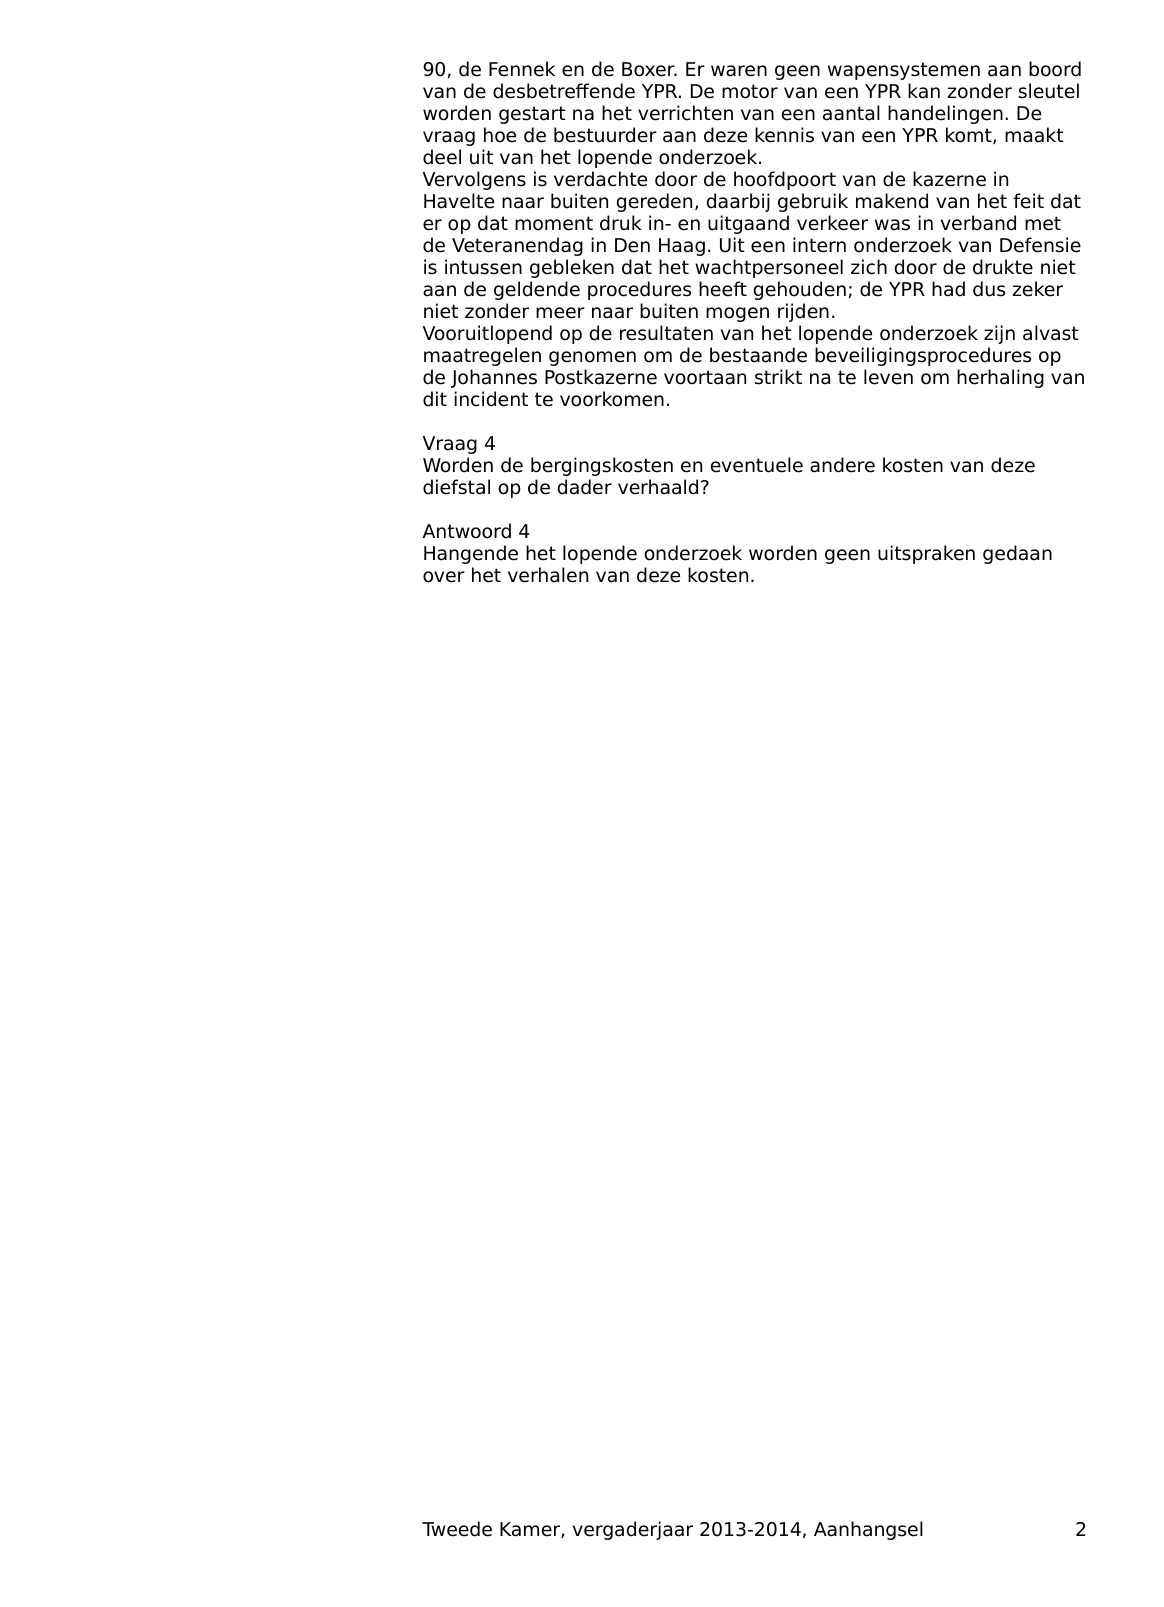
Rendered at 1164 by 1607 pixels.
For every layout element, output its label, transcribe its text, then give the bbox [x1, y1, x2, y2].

text 90, de Fennek en de Boxer. Er waren geen wapensystemen aan boord van de desbetreffende YPR. De motor van een YPR kan zonder sleutel worden gestart na het verrichten van een aantal handelingen. De vraag hoe de bestuurder aan deze kennis van een YPR komt, maakt deel uit van het lopende onderzoek. [422, 59, 1087, 169]
text Vooruitlopend op de resultaten van het lopende onderzoek zijn alvast maatregelen genomen om de bestaande beveiligingsprocedures op de Johannes Postkazerne voortaan strikt na te leven om herhaling van dit incident te voorkomen. [422, 323, 1087, 411]
text Worden de bergingskosten en eventuele andere kosten van deze diefstal op de dader verhaald? [422, 455, 1087, 499]
text Antwoord 4 [422, 521, 1087, 543]
text Vraag 4 [422, 433, 1087, 455]
text Hangende het lopende onderzoek worden geen uitspraken gedaan over het verhalen van deze kosten. [422, 543, 1087, 587]
text Vervolgens is verdachte door de hoofdpoort van de kazerne in Havelte naar buiten gereden, daarbij gebruik makend van het feit dat er op dat moment druk in- en uitgaand verkeer was in verband met de Veteranendag in Den Haag. Uit een intern onderzoek van Defensie is intussen gebleken dat het wachtpersoneel zich door de drukte niet aan de geldende procedures heeft gehouden; de YPR had dus zeker niet zonder meer naar buiten mogen rijden. [422, 169, 1087, 323]
